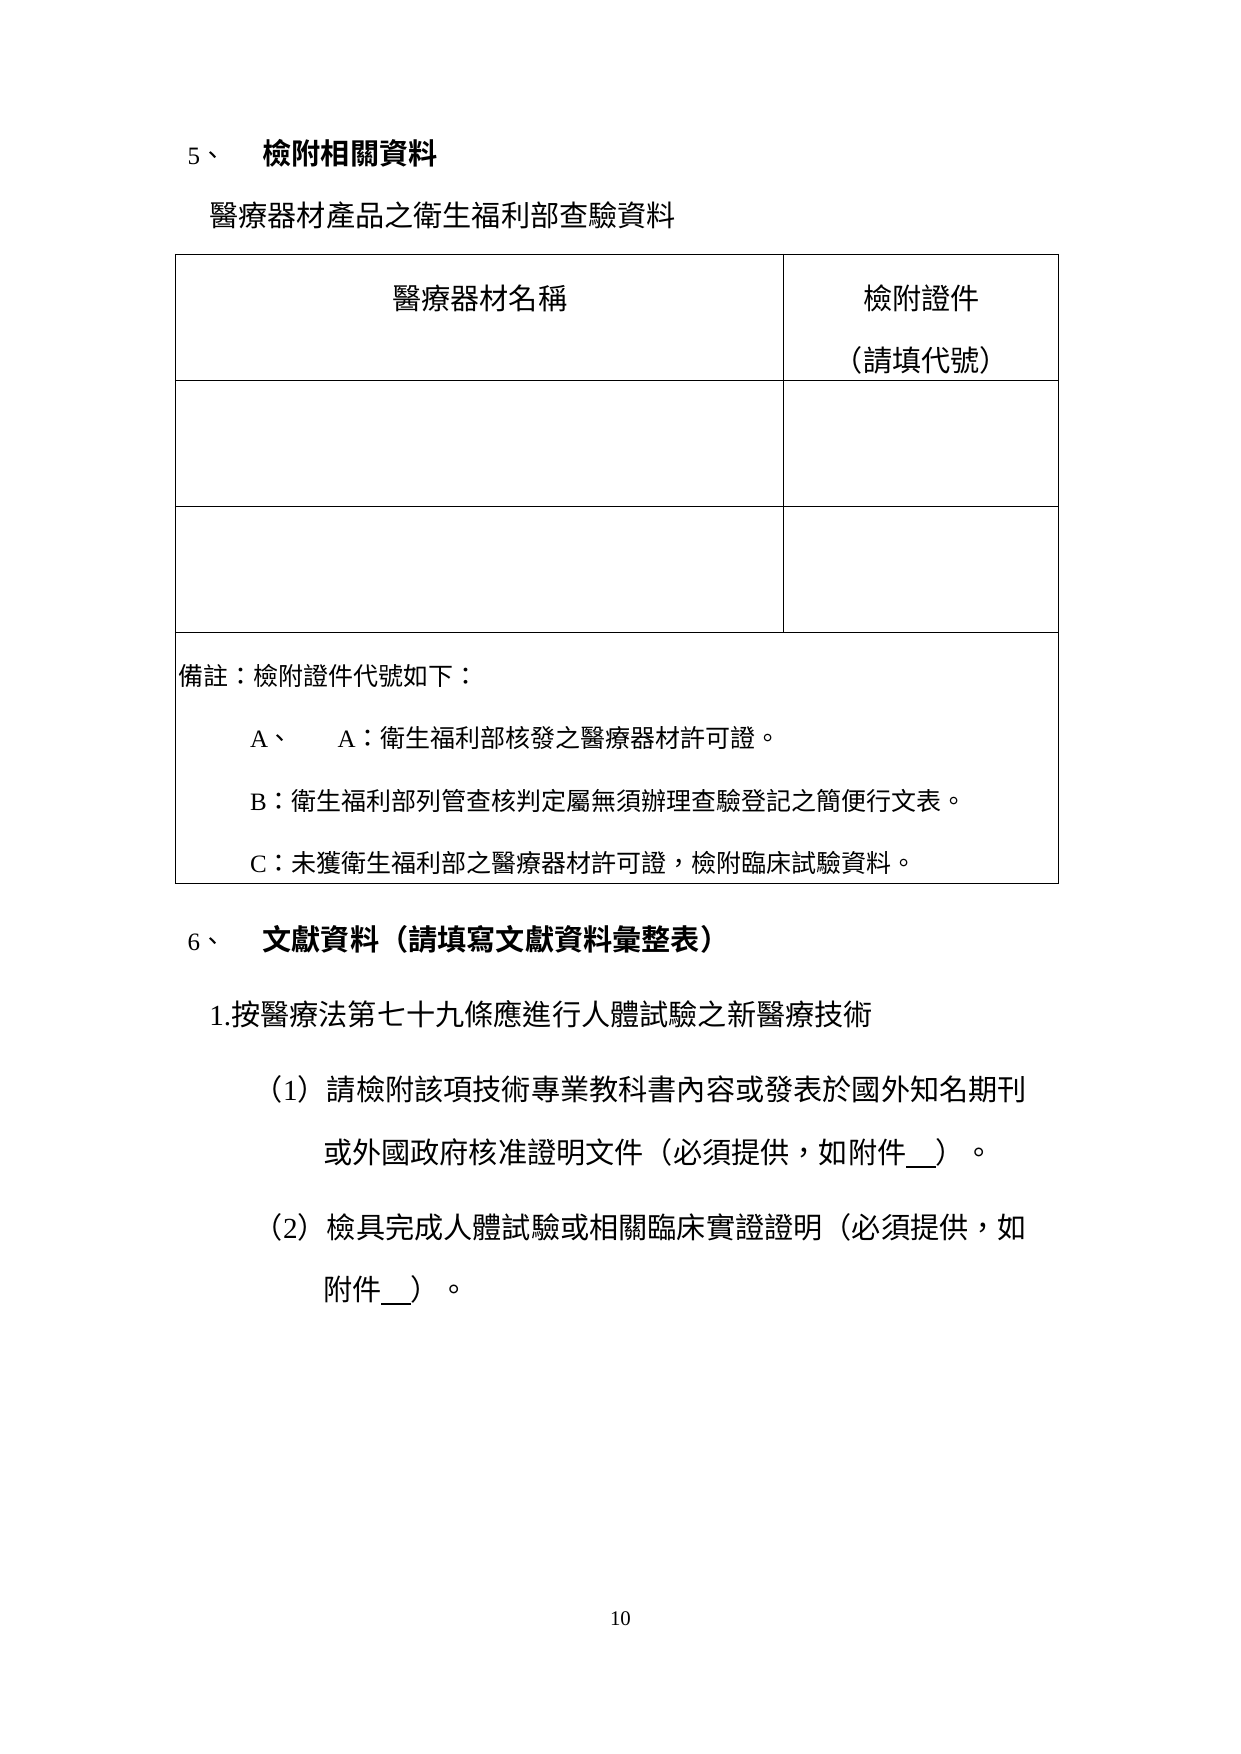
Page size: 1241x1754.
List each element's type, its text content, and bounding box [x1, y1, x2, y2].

list 文獻資料（請填寫文獻資料彙整表） [187, 896, 1053, 959]
list 檢附相關資料 [187, 110, 1053, 172]
text （2）檢具完成人體試驗或相關臨床實證證明（必須提供，如附件 ）。 [254, 1184, 1053, 1309]
table_header 檢附證件 （請填代號） [784, 255, 1058, 380]
table_cell 備註：檢附證件代號如下： A：衛生福利部核發之醫療器材許可證。 B：衛生福利部列管查核判定屬無須辦理查驗登記之簡便行文表。 C：未獲衛生福利部之醫療器材許可證，檢附臨床試驗資料。 [176, 633, 1058, 883]
table_cell [176, 507, 783, 632]
table_cell [784, 507, 1058, 632]
text 1.按醫療法第七十九條應進行人體試驗之新醫療技術 [209, 971, 1053, 1034]
table_cell [176, 381, 783, 506]
text 醫療器材產品之衛生福利部查驗資料 [209, 172, 1053, 235]
table_header 醫療器材名稱 [176, 255, 783, 380]
table_cell [784, 381, 1058, 506]
text （1）請檢附該項技術專業教科書內容或發表於國外知名期刊或外國政府核准證明文件（必須提供，如附件 ）。 [254, 1046, 1053, 1171]
